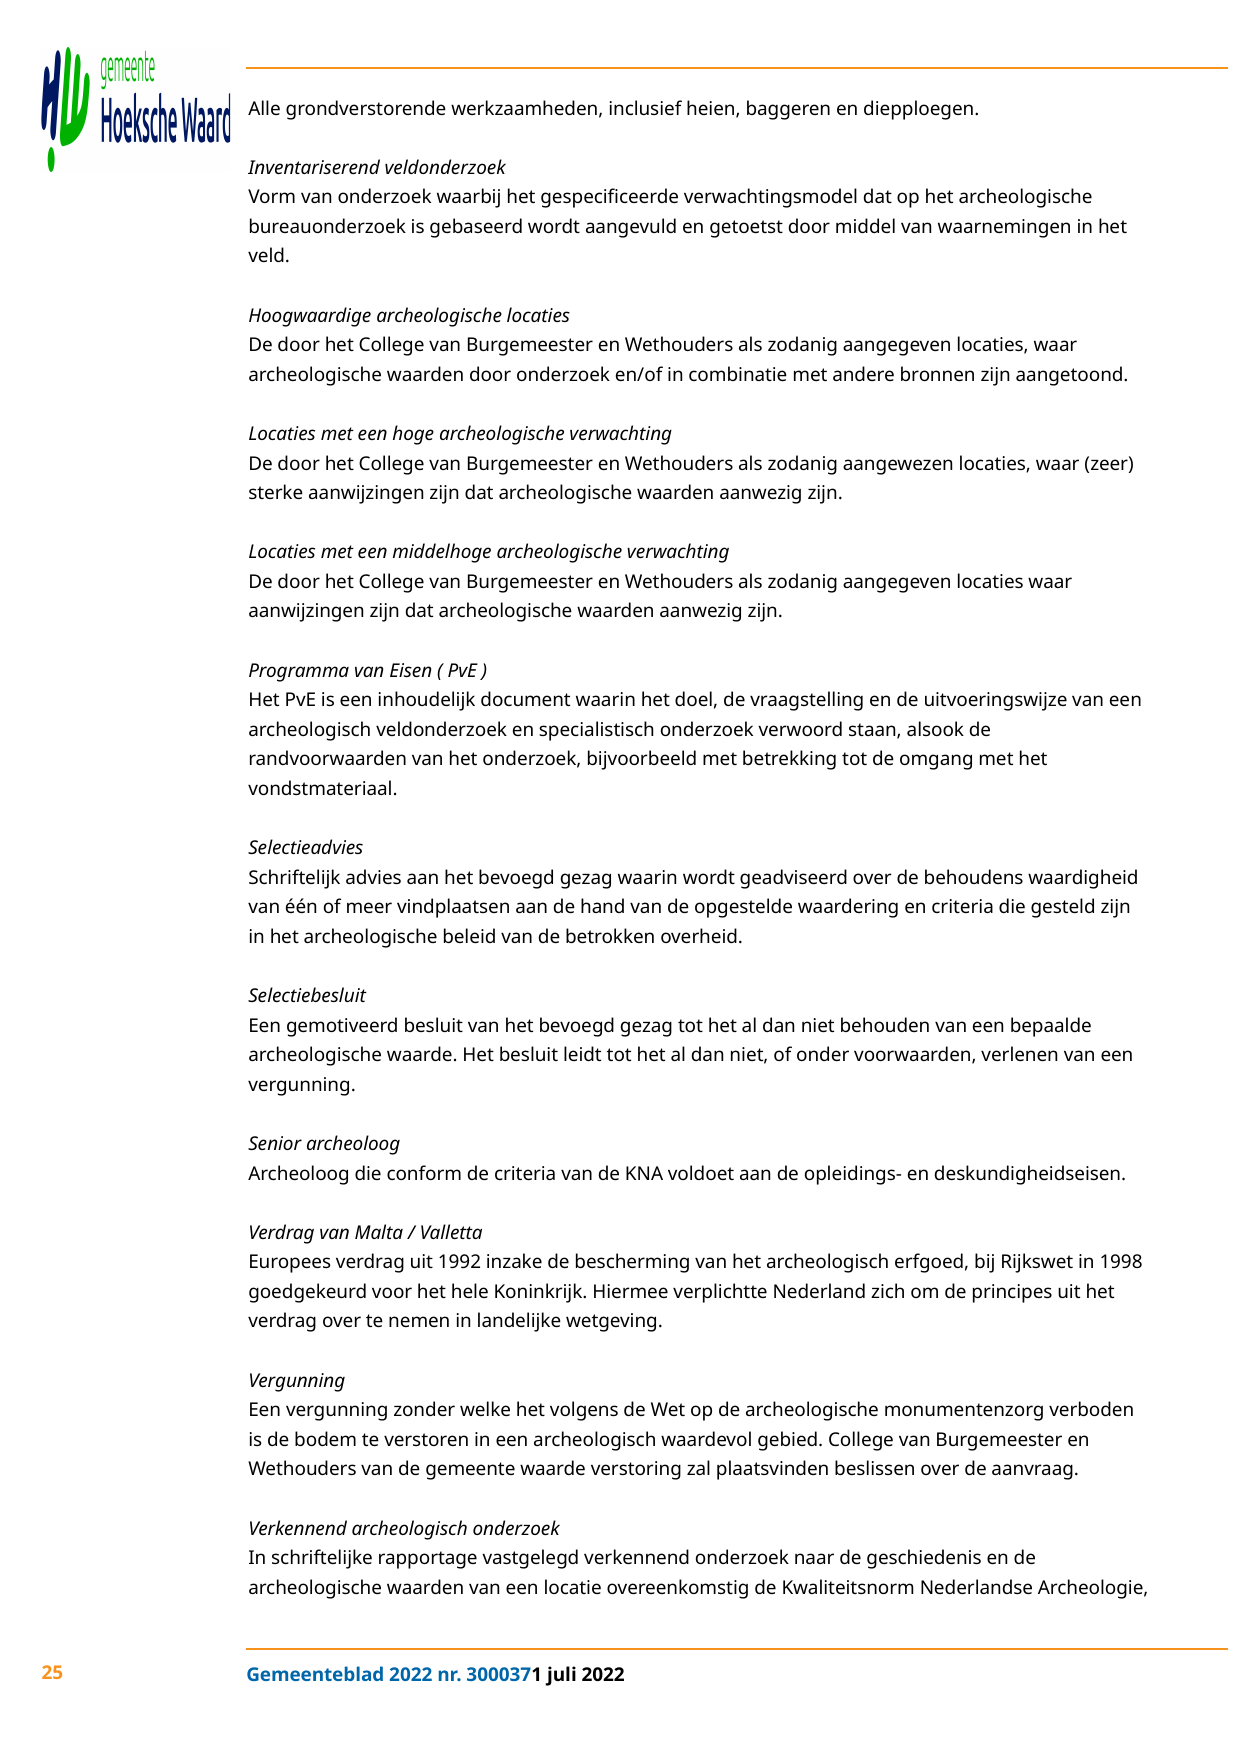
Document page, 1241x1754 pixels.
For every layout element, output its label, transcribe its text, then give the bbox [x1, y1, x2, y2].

text Locaties met een middelhoge archeologische verwachting [248, 538, 1152, 564]
text De door het College van Burgemeester en Wethouders als zodanig aangegeven locaties, waar archeologische waarden door onderzoek en/of in combinatie met andere bronnen zijn aangetoond. [248, 331, 1152, 387]
text Europees verdrag uit 1992 inzake de bescherming van het archeologisch erfgoed, bij Rijkswet in 1998 goedgekeurd voor het hele Koninkrijk. Hiermee verplichtte Nederland zich om de principes uit het verdrag over te nemen in landelijke wetgeving. [248, 1248, 1152, 1333]
text Vorm van onderzoek waarbij het gespecificeerde verwachtingsmodel dat op het archeologische bureauonderzoek is gebaseerd wordt aangevuld en getoetst door middel van waarnemingen in het veld. [248, 183, 1152, 268]
text Programma van Eisen ( PvE ) [248, 657, 1152, 683]
text Verkennend archeologisch onderzoek [248, 1515, 1152, 1541]
text Locaties met een hoge archeologische verwachting [248, 420, 1152, 446]
text Archeoloog die conform de criteria van de KNA voldoet aan de opleidings- en deskundigheidseisen. [248, 1160, 1152, 1186]
text De door het College van Burgemeester en Wethouders als zodanig aangegeven locaties waar aanwijzingen zijn dat archeologische waarden aanwezig zijn. [248, 568, 1152, 623]
text Het PvE is een inhoudelijk document waarin het doel, de vraagstelling en de uitvoeringswijze van een archeologisch veldonderzoek en specialistisch onderzoek verwoord staan, alsook de randvoorwaarden van het onderzoek, bijvoorbeeld met betrekking tot de omgang met het vondstmateriaal. [248, 686, 1152, 801]
text Schriftelijk advies aan het bevoegd gezag waarin wordt geadviseerd over de behoudens waardigheid van één of meer vindplaatsen aan de hand van de opgestelde waardering en criteria die gesteld zijn in het archeologische beleid van de betrokken overheid. [248, 864, 1152, 949]
text In schriftelijke rapportage vastgelegd verkennend onderzoek naar de geschiedenis en de archeologische waarden van een locatie overeenkomstig de Kwaliteitsnorm Nederlandse Archeologie, [248, 1544, 1152, 1600]
text Een gemotiveerd besluit van het bevoegd gezag tot het al dan niet behouden van een bepaalde archeologische waarde. Het besluit leidt tot het al dan niet, of onder voorwaarden, verlenen van een vergunning. [248, 1012, 1152, 1097]
text De door het College van Burgemeester en Wethouders als zodanig aangewezen locaties, waar (zeer) sterke aanwijzingen zijn dat archeologische waarden aanwezig zijn. [248, 450, 1152, 505]
text Senior archeoloog [248, 1130, 1152, 1156]
text Hoogwaardige archeologische locaties [248, 302, 1152, 328]
picture [41, 47, 231, 172]
text Een vergunning zonder welke het volgens de Wet op de archeologische monumentenzorg verboden is de bodem te verstoren in een archeologisch waardevol gebied. College van Burgemeester en Wethouders van de gemeente waarde verstoring zal plaatsvinden beslissen over de aanvraag. [248, 1396, 1152, 1481]
text Selectieadvies [248, 834, 1152, 860]
text Inventariserend veldonderzoek [248, 154, 1152, 180]
text Selectiebesluit [248, 982, 1152, 1008]
text Verdrag van Malta / Valletta [248, 1219, 1152, 1245]
text Vergunning [248, 1367, 1152, 1393]
text Alle grondverstorende werkzaamheden, inclusief heien, baggeren en diepploegen. [248, 95, 1152, 121]
